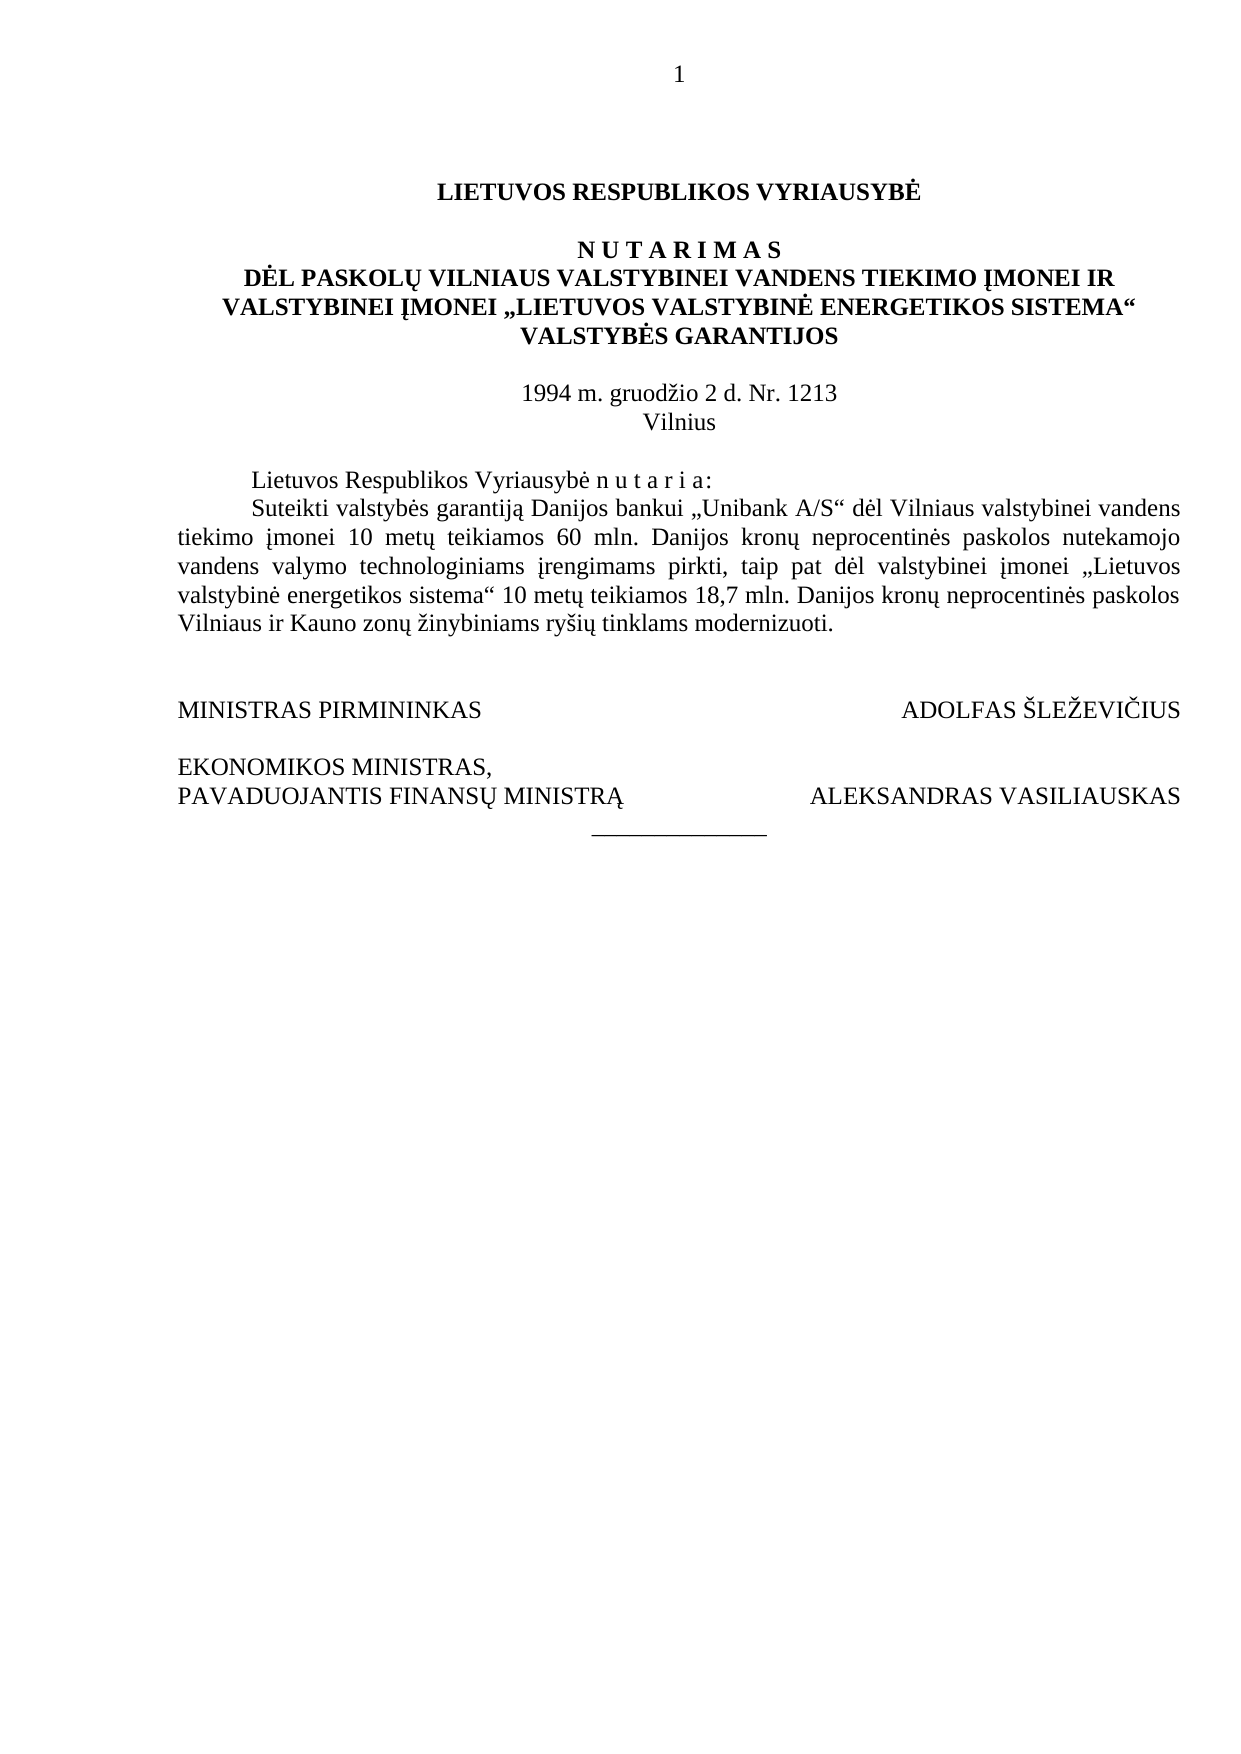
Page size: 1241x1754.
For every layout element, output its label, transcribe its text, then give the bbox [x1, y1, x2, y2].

text 1994 m. gruodžio 2 d. Nr. 1213 [177, 378, 1181, 407]
text Lietuvos Respublikos Vyriausybė nutaria: [177, 465, 1181, 493]
text Vilnius [177, 407, 1181, 436]
text Suteikti valstybės garantiją Danijos bankui „Unibank A/S“ dėl Vilniaus valstybinei vandens tiekimo įmonei 10 metų teikiamos 60 mln. Danijos kronų neprocentinės paskolos nutekamojo vandens valymo technologiniams įrengimams pirkti, taip pat dėl valstybinei įmonei „Lietuvos valstybinė energetikos sistema“ 10 metų teikiamos 18,7 mln. Danijos kronų neprocentinės paskolos Vilniaus ir Kauno zonų žinybiniams ryšių tinklams modernizuoti. [177, 493, 1181, 637]
text EKONOMIKOS MINISTRAS, [177, 752, 1181, 781]
text DĖL PASKOLŲ VILNIAUS VALSTYBINEI VANDENS TIEKIMO ĮMONEI IR VALSTYBINEI ĮMONEI „LIETUVOS VALSTYBINĖ ENERGETIKOS SISTEMA“ VALSTYBĖS GARANTIJOS [177, 263, 1181, 350]
text MINISTRAS PIRMININKAS ADOLFAS ŠLEŽEVIČIUS [177, 695, 1181, 723]
text N U T A R I M A S [177, 235, 1181, 263]
text PAVADUOJANTIS FINANSŲ MINISTRĄ ALEKSANDRAS VASILIAUSKAS [177, 781, 1181, 810]
text LIETUVOS RESPUBLIKOS VYRIAUSYBĖ [177, 177, 1181, 206]
text ______________ [177, 810, 1181, 838]
